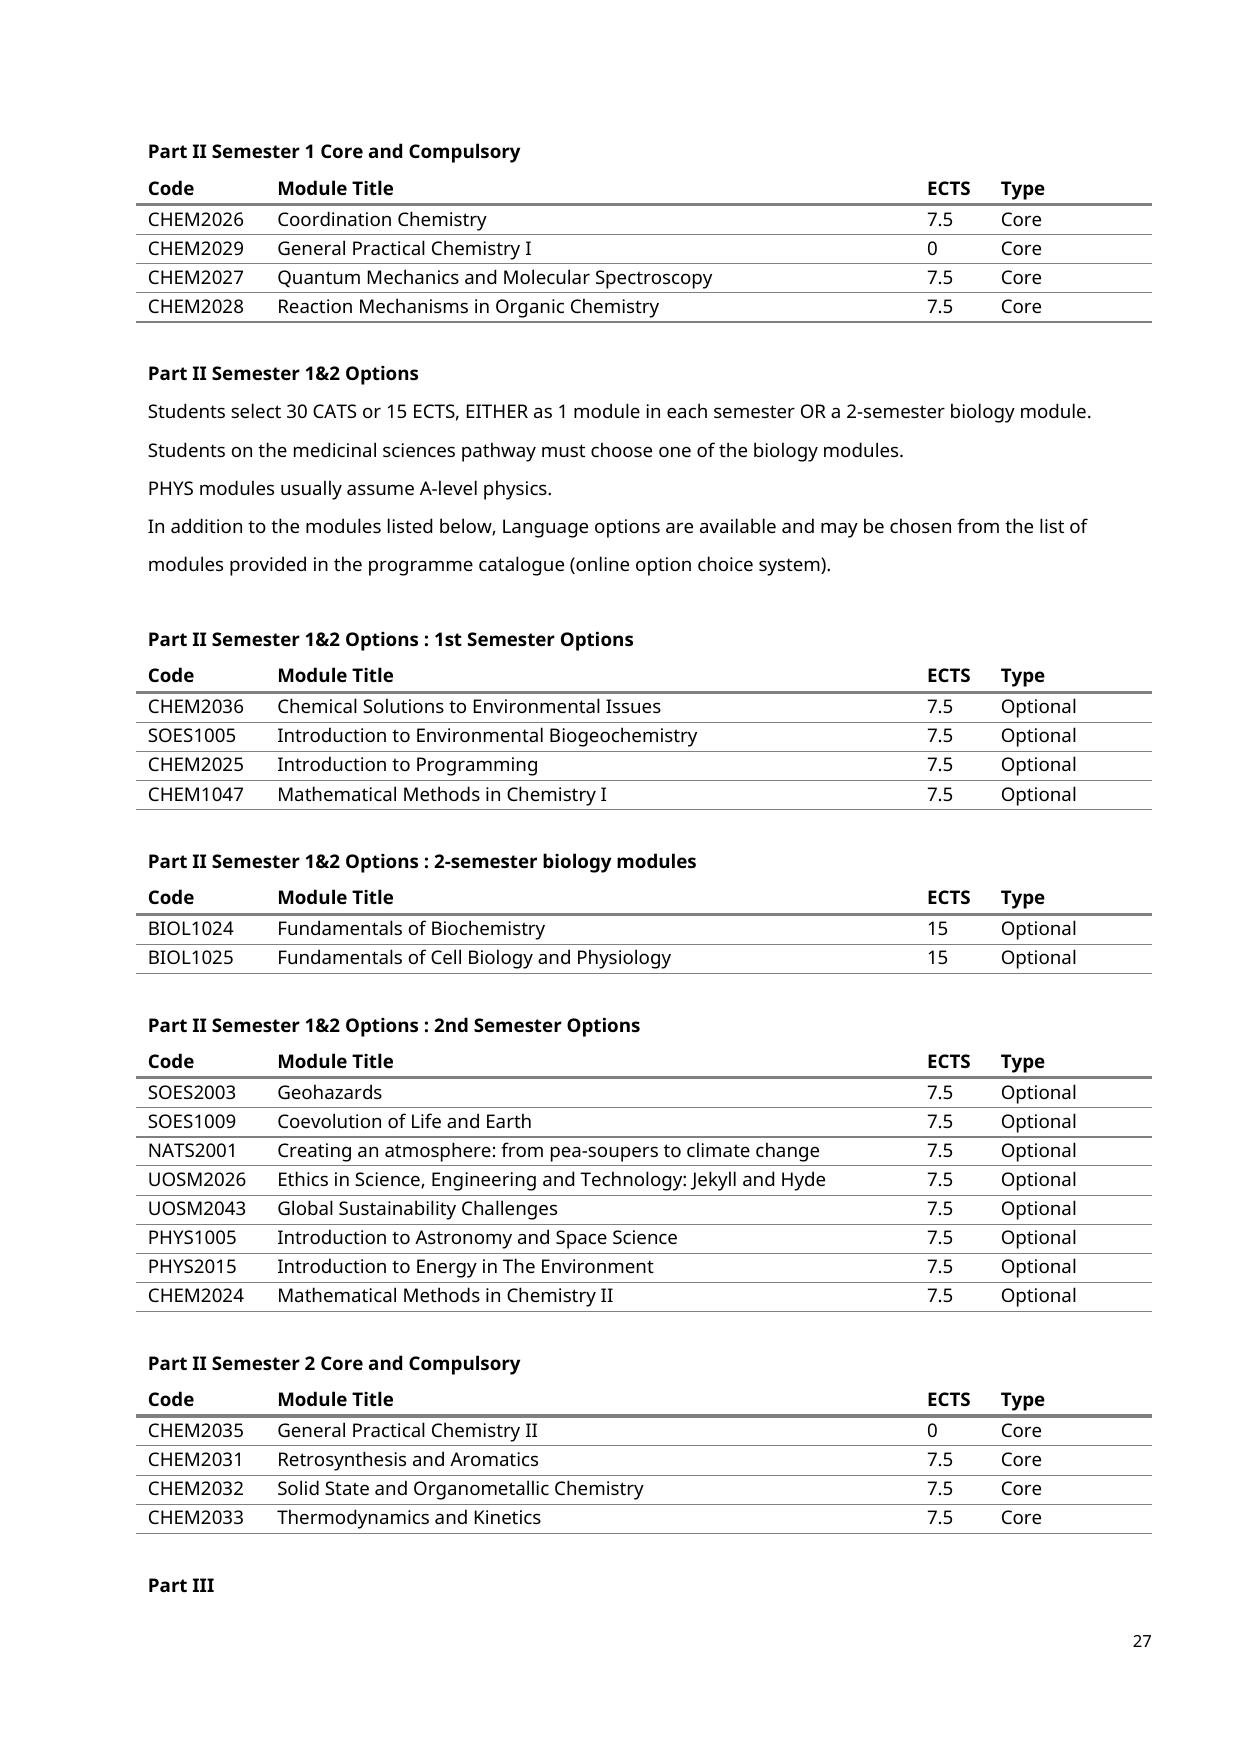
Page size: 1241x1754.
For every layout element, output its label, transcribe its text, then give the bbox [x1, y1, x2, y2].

table_cell CHEM2025 [136, 752, 266, 780]
table_cell Retrosynthesis and Aromatics [266, 1446, 916, 1474]
table_cell Creating an atmosphere: from pea-soupers to climate change [266, 1138, 916, 1165]
table_cell 7.5 [916, 723, 989, 751]
table_cell 15 [916, 945, 989, 973]
table_cell 7.5 [916, 694, 989, 722]
table_cell Geohazards [266, 1079, 916, 1107]
table_cell Reaction Mechanisms in Organic Chemistry [266, 293, 916, 321]
table_cell Code [136, 1386, 266, 1414]
table_cell Type [989, 1048, 1152, 1076]
table_cell 7.5 [916, 1505, 989, 1533]
table_cell Code [136, 884, 266, 912]
table_cell Code [136, 1048, 266, 1076]
table_cell 7.5 [916, 1446, 989, 1474]
table_cell 7.5 [916, 1108, 989, 1136]
table_cell 7.5 [916, 206, 989, 234]
table_cell Optional [989, 781, 1152, 809]
table_cell ECTS [916, 1386, 989, 1414]
table_cell ECTS [916, 1048, 989, 1076]
table_cell Introduction to Astronomy and Space Science [266, 1225, 916, 1253]
table_cell ECTS [916, 663, 989, 691]
table_cell Core [989, 264, 1152, 292]
table_cell ECTS [916, 884, 989, 912]
table_cell Part II Semester 2 Core and Compulsory [136, 1312, 1152, 1386]
table_cell CHEM2029 [136, 235, 266, 263]
table_cell 0 [916, 1418, 989, 1445]
table_cell CHEM2028 [136, 293, 266, 321]
table_cell SOES1009 [136, 1108, 266, 1136]
table_cell CHEM2036 [136, 694, 266, 722]
table_cell Part II Semester 1 Core and Compulsory [136, 101, 1152, 175]
table_cell 7.5 [916, 293, 989, 321]
table_cell Solid State and Organometallic Chemistry [266, 1476, 916, 1503]
table_cell Optional [989, 1108, 1152, 1136]
table_cell 7.5 [916, 1283, 989, 1311]
table_cell 7.5 [916, 264, 989, 292]
table_cell Core [989, 293, 1152, 321]
table_cell Core [989, 1505, 1152, 1533]
table_cell Optional [989, 945, 1152, 973]
table_cell Module Title [266, 1048, 916, 1076]
table_cell Optional [989, 1283, 1152, 1311]
table_cell Optional [989, 694, 1152, 722]
table_cell General Practical Chemistry II [266, 1418, 916, 1445]
table_cell Quantum Mechanics and Molecular Spectroscopy [266, 264, 916, 292]
table_cell Core [989, 1446, 1152, 1474]
table_cell Chemical Solutions to Environmental Issues [266, 694, 916, 722]
table_cell Type [989, 1386, 1152, 1414]
table_cell Part II Semester 1&2 Options : 2nd Semester Options [136, 974, 1152, 1048]
table_cell Introduction to Environmental Biogeochemistry [266, 723, 916, 751]
table_cell Core [989, 1476, 1152, 1503]
table_cell Type [989, 663, 1152, 691]
table_cell Optional [989, 723, 1152, 751]
table_cell Optional [989, 1079, 1152, 1107]
table_cell CHEM2026 [136, 206, 266, 234]
table_cell Type [989, 175, 1152, 203]
table_cell Module Title [266, 884, 916, 912]
table_cell 7.5 [916, 1254, 989, 1282]
table_cell CHEM2035 [136, 1418, 266, 1445]
table_cell CHEM2031 [136, 1446, 266, 1474]
table_cell SOES1005 [136, 723, 266, 751]
table_cell Module Title [266, 175, 916, 203]
table_cell Optional [989, 1166, 1152, 1194]
table_cell 7.5 [916, 1138, 989, 1165]
table_cell BIOL1025 [136, 945, 266, 973]
table_cell 7.5 [916, 1079, 989, 1107]
table_cell 7.5 [916, 1225, 989, 1253]
table_cell PHYS1005 [136, 1225, 266, 1253]
table_cell Part II Semester 1&2 Options : 2-semester biology modules [136, 810, 1152, 884]
table_cell Global Sustainability Challenges [266, 1196, 916, 1223]
table_cell Optional [989, 1254, 1152, 1282]
table_cell 7.5 [916, 781, 989, 809]
table_cell Optional [989, 1196, 1152, 1223]
table_cell Mathematical Methods in Chemistry I [266, 781, 916, 809]
table_cell Module Title [266, 1386, 916, 1414]
table_cell SOES2003 [136, 1079, 266, 1107]
table_cell CHEM1047 [136, 781, 266, 809]
table_cell UOSM2043 [136, 1196, 266, 1223]
table_cell UOSM2026 [136, 1166, 266, 1194]
table_cell Module Title [266, 663, 916, 691]
table_cell Coevolution of Life and Earth [266, 1108, 916, 1136]
table_cell Introduction to Energy in The Environment [266, 1254, 916, 1282]
table_cell Optional [989, 1138, 1152, 1165]
table_cell 0 [916, 235, 989, 263]
table_cell Core [989, 1418, 1152, 1445]
table_cell ECTS [916, 175, 989, 203]
table_cell Code [136, 663, 266, 691]
table_cell PHYS2015 [136, 1254, 266, 1282]
table_cell CHEM2027 [136, 264, 266, 292]
table_cell CHEM2033 [136, 1505, 266, 1533]
table_cell Optional [989, 1225, 1152, 1253]
table_cell Thermodynamics and Kinetics [266, 1505, 916, 1533]
table_cell 7.5 [916, 1166, 989, 1194]
table_cell CHEM2024 [136, 1283, 266, 1311]
table_cell CHEM2032 [136, 1476, 266, 1503]
table_cell Core [989, 206, 1152, 234]
table_cell 15 [916, 916, 989, 943]
table_cell Core [989, 235, 1152, 263]
table_cell Optional [989, 752, 1152, 780]
table_cell NATS2001 [136, 1138, 266, 1165]
table_cell Coordination Chemistry [266, 206, 916, 234]
table_cell Code [136, 175, 266, 203]
table_cell Part III [136, 1534, 1152, 1608]
table_cell Optional [989, 916, 1152, 943]
table_cell BIOL1024 [136, 916, 266, 943]
table_cell Mathematical Methods in Chemistry II [266, 1283, 916, 1311]
table_cell Introduction to Programming [266, 752, 916, 780]
table_cell Ethics in Science, Engineering and Technology: Jekyll and Hyde [266, 1166, 916, 1194]
table_cell Fundamentals of Biochemistry [266, 916, 916, 943]
table_cell 7.5 [916, 1196, 989, 1223]
table_cell Fundamentals of Cell Biology and Physiology [266, 945, 916, 973]
table_cell Type [989, 884, 1152, 912]
table_cell Part II Semester 1&2 Options Students select 30 CATS or 15 ECTS, EITHER as 1 module in each semester OR a 2-semester biology module. Students on the medicinal sciences pathway must choose one of the biology modules. PHYS modules usually assume A-level physics. In addition to the modules listed below, Language options are available and may be chosen from the list of modules provided in the programme catalogue (online option choice system). [136, 323, 1152, 588]
table_cell General Practical Chemistry I [266, 235, 916, 263]
table_cell Part II Semester 1&2 Options : 1st Semester Options [136, 588, 1152, 662]
table_cell 7.5 [916, 752, 989, 780]
table_cell 7.5 [916, 1476, 989, 1503]
